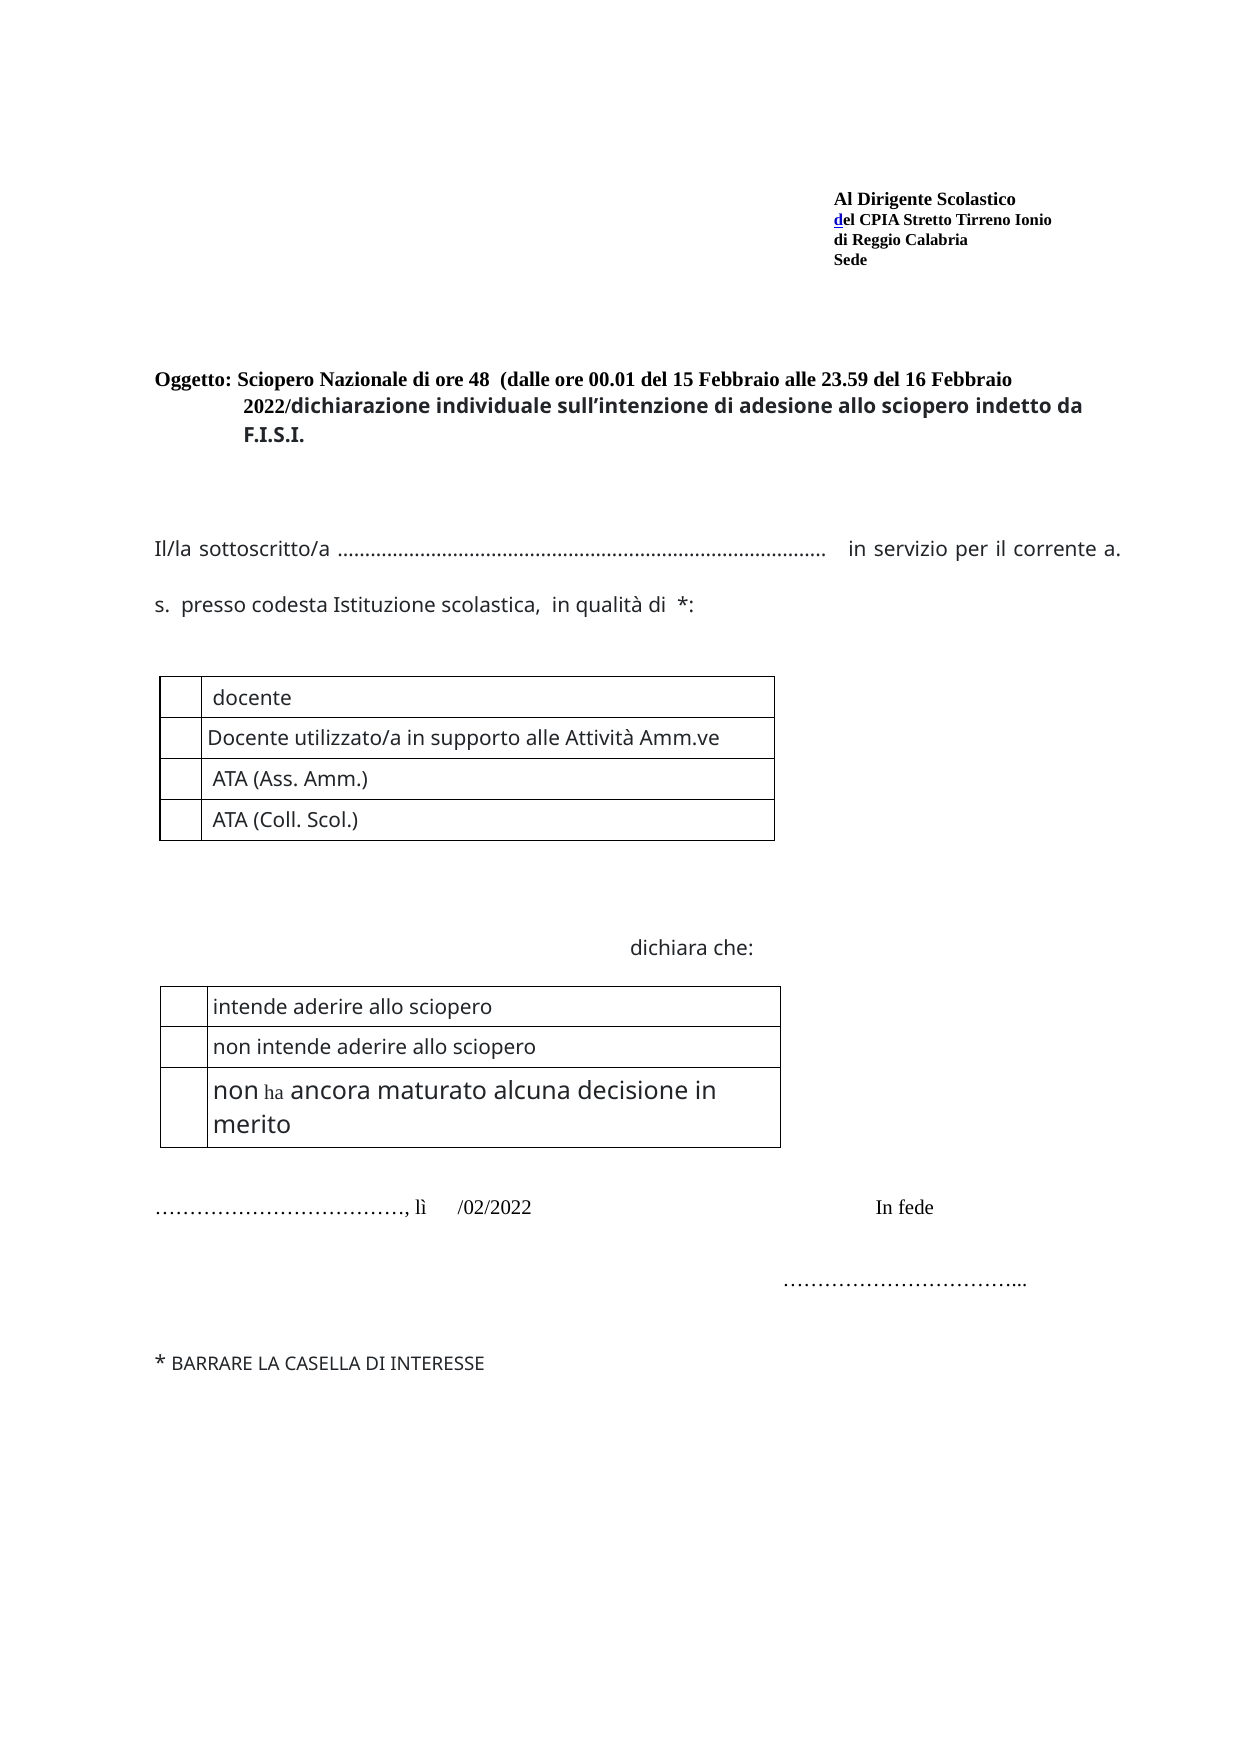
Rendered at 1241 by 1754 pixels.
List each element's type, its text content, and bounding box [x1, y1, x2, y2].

table_cell [161, 800, 201, 839]
table_cell Docente utilizzato/a in supporto alle Attività Amm.ve [202, 718, 774, 758]
text Oggetto: Sciopero Nazionale di ore 48 (dalle ore 00.01 del 15 Febbraio alle 23.59 del 16 Febbraio 2022/dichiarazione individuale sull’intenzione di adesione allo sciopero indetto da F.I.S.I. [154, 367, 1122, 448]
text di Reggio Calabria [834, 230, 1122, 249]
table_cell [161, 1068, 207, 1146]
table_cell [161, 1027, 207, 1066]
text ……………………………... [154, 1243, 1122, 1291]
text Il/la sottoscritto/a ……………………………………………...…………………………….. in servizio per il corrente a. s. presso codesta Istituzione scolastica, in qualità di *: [154, 534, 1122, 619]
table_cell non ha ancora maturato alcuna decisione in merito [208, 1068, 780, 1146]
table_cell [161, 759, 201, 799]
table_cell non intende aderire allo sciopero [208, 1027, 780, 1066]
table_header docente [202, 677, 774, 717]
table_header [161, 677, 201, 717]
text * BARRARE LA CASELLA DI INTERESSE [154, 1348, 1122, 1377]
table_header intende aderire allo sciopero [208, 987, 780, 1026]
text ………………………………, lì /02/2022 In fede [154, 1195, 1122, 1219]
text Sede [834, 250, 1122, 269]
table_cell ATA (Coll. Scol.) [202, 800, 774, 839]
table_cell ATA (Ass. Amm.) [202, 759, 774, 799]
text del CPIA Stretto Tirreno Ionio [834, 210, 1122, 229]
table_cell [161, 718, 201, 758]
text Al Dirigente Scolastico [834, 188, 1122, 209]
text dichiara che: [213, 933, 1122, 961]
table_header [161, 987, 207, 1026]
